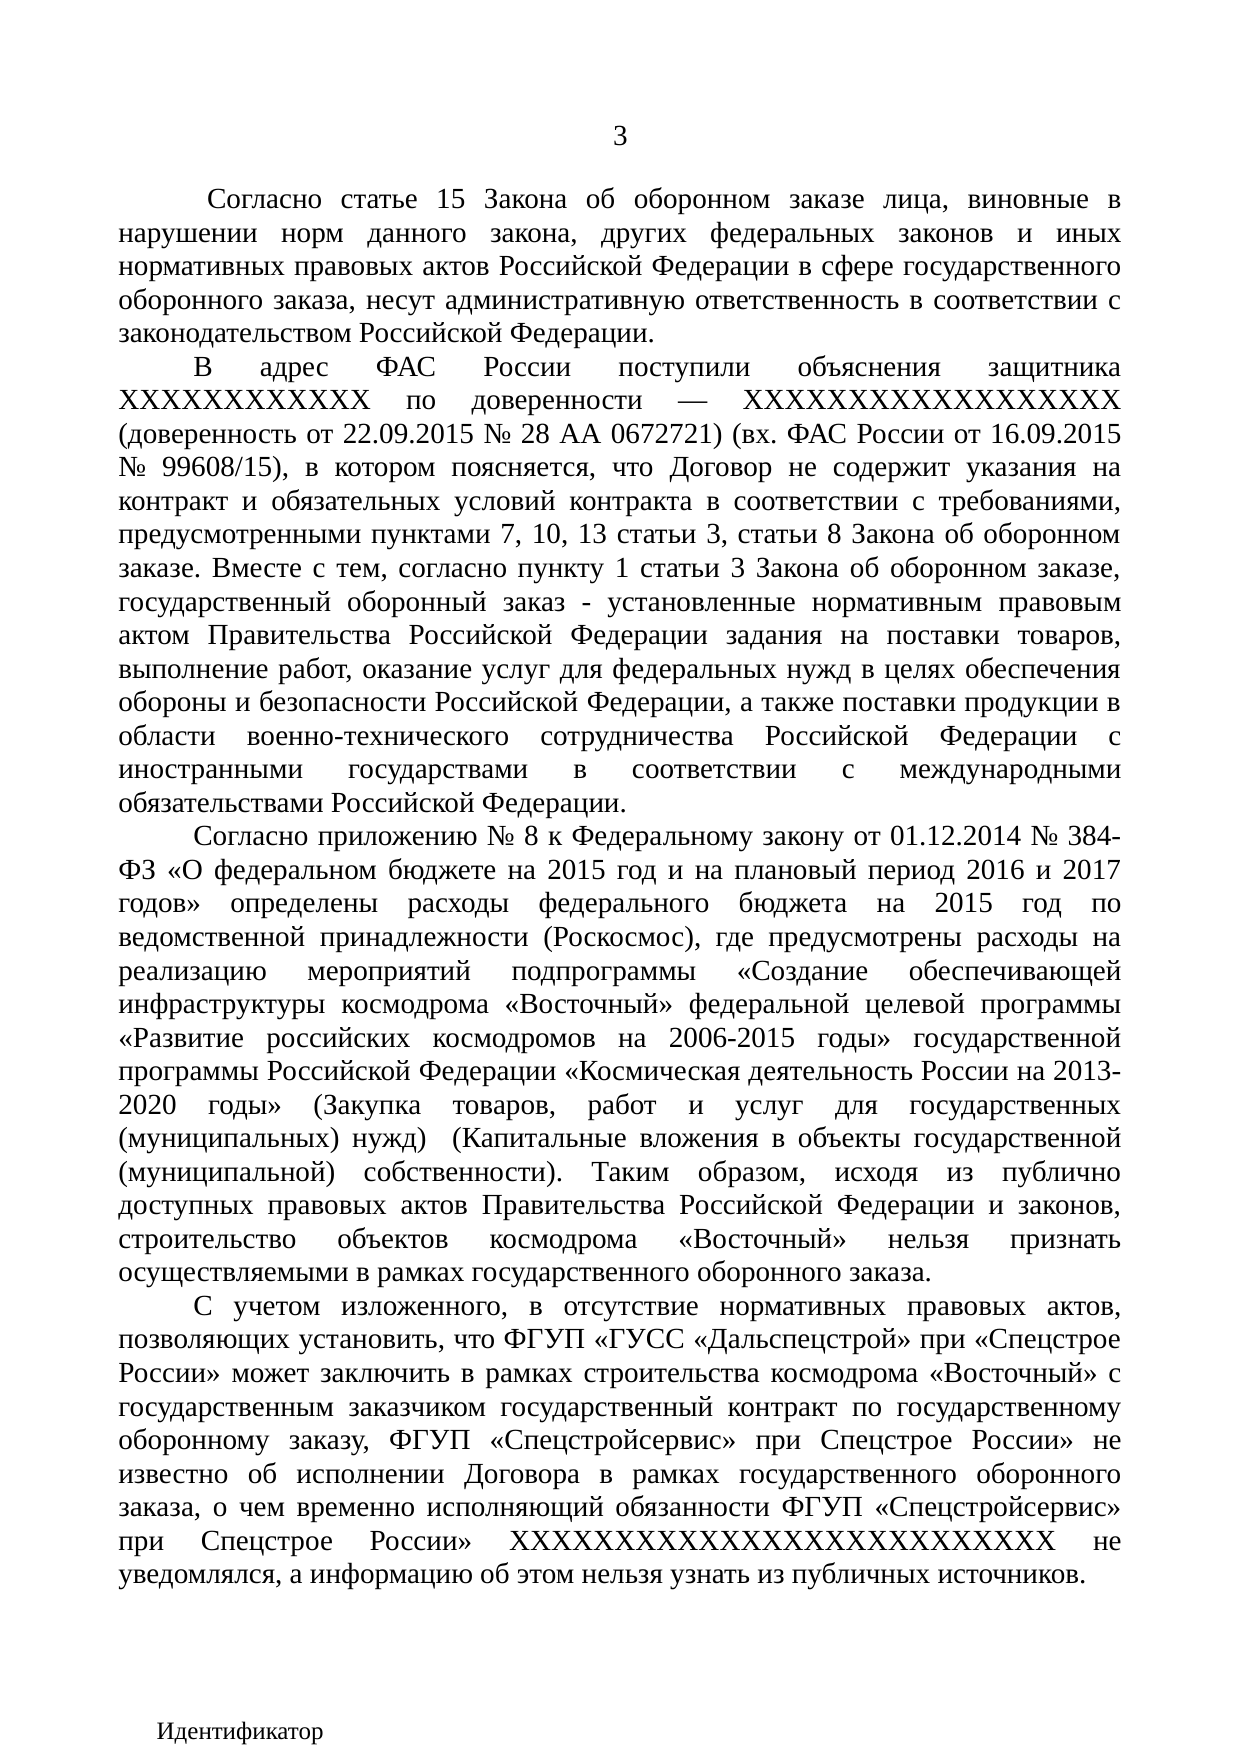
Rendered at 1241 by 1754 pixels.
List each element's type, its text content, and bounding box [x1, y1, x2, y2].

text Согласно приложению № 8 к Федеральному закону от 01.12.2014 № 384-ФЗ «О федеральном бюджете на 2015 год и на плановый период 2016 и 2017 годов» определены расходы федерального бюджета на 2015 год по ведомственной принадлежности (Роскосмос), где предусмотрены расходы на реализацию мероприятий подпрограммы «Создание обеспечивающей инфраструктуры космодрома «Восточный» федеральной целевой программы «Развитие российских космодромов на 2006-2015 годы» государственной программы Российской Федерации «Космическая деятельность России на 2013-2020 годы» (Закупка товаров, работ и услуг для государственных (муниципальных) нужд) (Капитальные вложения в объекты государственной (муниципальной) собственности). Таким образом, исходя из публично доступных правовых актов Правительства Российской Федерации и законов, строительство объектов космодрома «Восточный» нельзя признать осуществляемыми в рамках государственного оборонного заказа. [118, 818, 1122, 1288]
text Согласно статье 15 Закона об оборонном заказе лица, виновные в нарушении норм данного закона, других федеральных законов и иных нормативных правовых актов Российской Федерации в сфере государственного оборонного заказа, несут административную ответственность в соответствии с законодательством Российской Федерации. [118, 181, 1122, 349]
text С учетом изложенного, в отсутствие нормативных правовых актов, позволяющих установить, что ФГУП «ГУСС «Дальспецстрой» при «Спецстрое России» может заключить в рамках строительства космодрома «Восточный» с государственным заказчиком государственный контракт по государственному оборонному заказу, ФГУП «Спецстройсервис» при Спецстрое России» не известно об исполнении Договора в рамках государственного оборонного заказа, о чем временно исполняющий обязанности ФГУП «Спецстройсервис» при Спецстрое России» XXXXXXXXXXXXXXXXXXXXXXXXXX не уведомлялся, а информацию об этом нельзя узнать из публичных источников. [118, 1288, 1122, 1590]
text В адрес ФАС России поступили объяснения защитника XXXXXXXXXXXX по доверенности — XXXXXXXXXXXXXXXXXX (доверенность от 22.09.2015 № 28 АА 0672721) (вх. ФАС России от 16.09.2015 № 99608/15), в котором поясняется, что Договор не содержит указания на контракт и обязательных условий контракта в соответствии с требованиями, предусмотренными пунктами 7, 10, 13 статьи 3, статьи 8 Закона об оборонном заказе. Вместе с тем, согласно пункту 1 статьи 3 Закона об оборонном заказе, государственный оборонный заказ - установленные нормативным правовым актом Правительства Российской Федерации задания на поставки товаров, выполнение работ, оказание услуг для федеральных нужд в целях обеспечения обороны и безопасности Российской Федерации, а также поставки продукции в области военно-технического сотрудничества Российской Федерации с иностранными государствами в соответствии с международными обязательствами Российской Федерации. [118, 349, 1122, 818]
